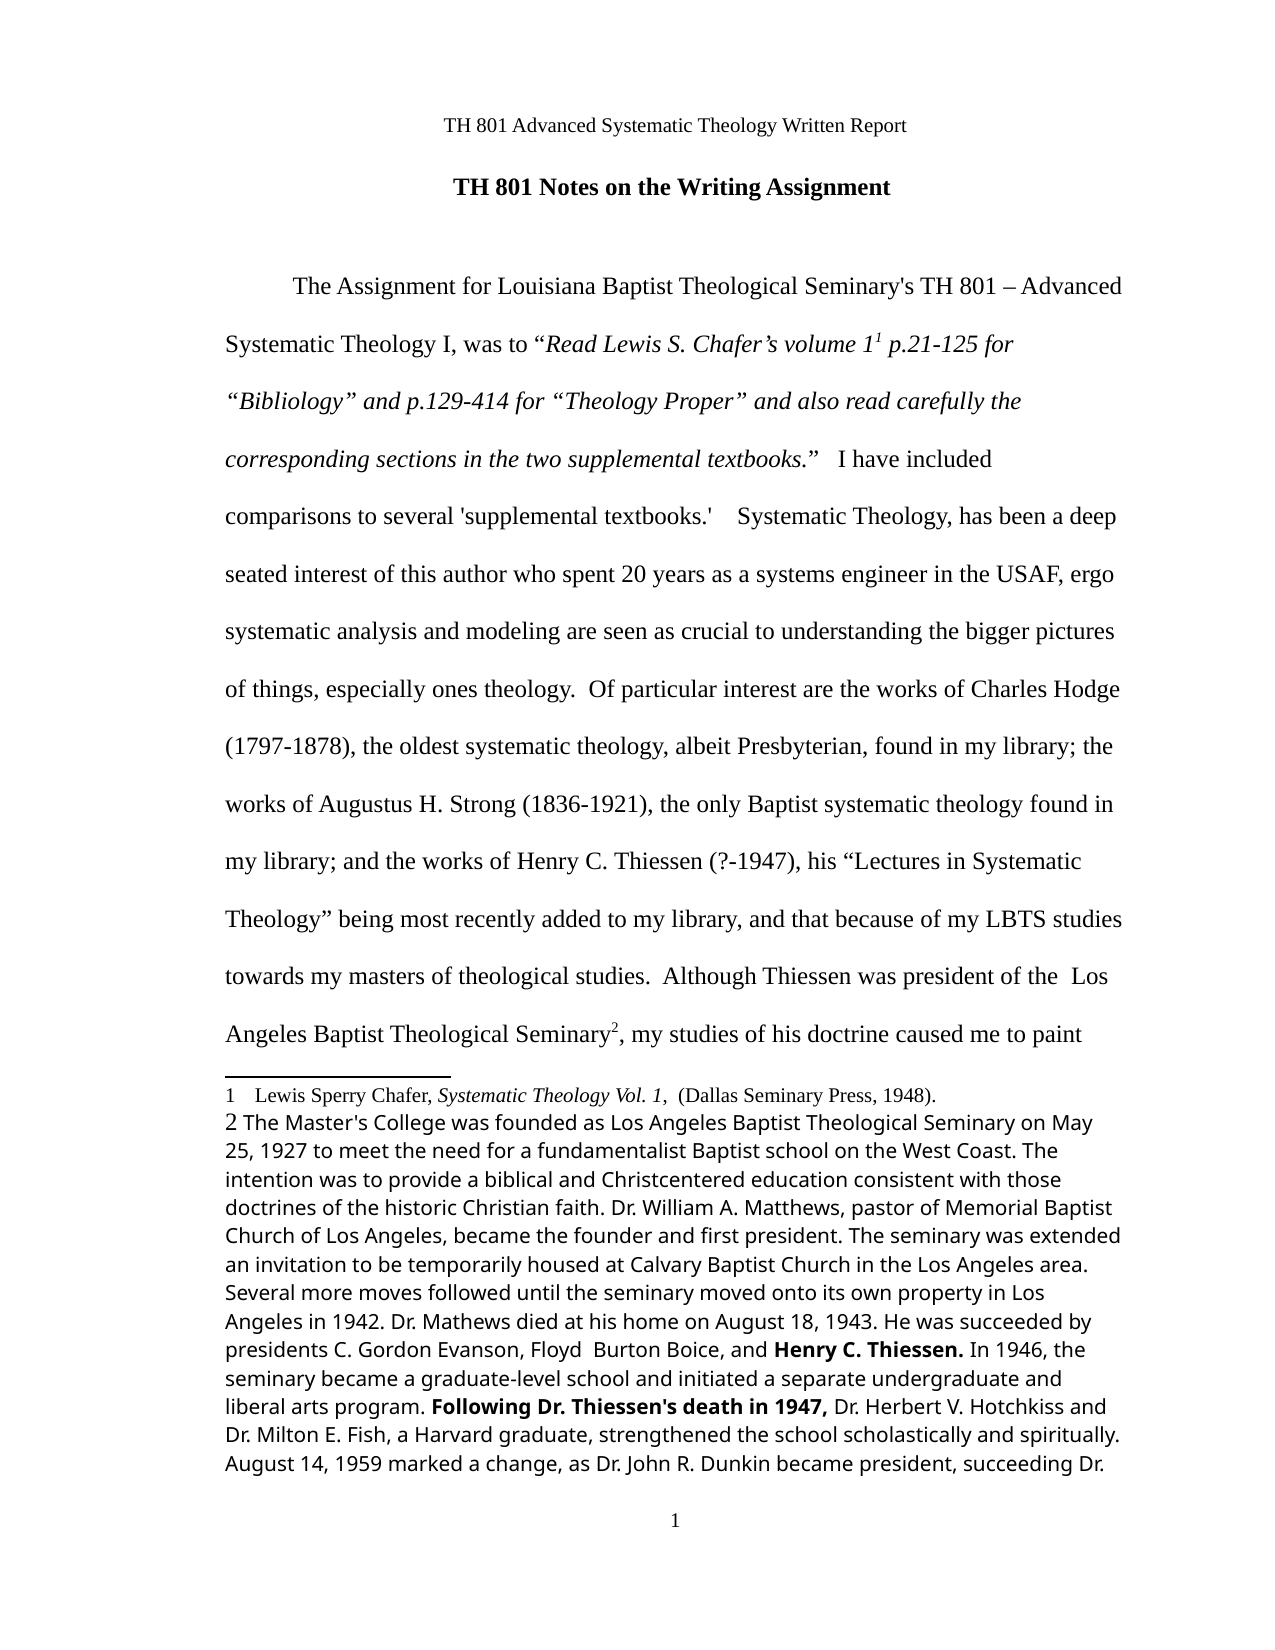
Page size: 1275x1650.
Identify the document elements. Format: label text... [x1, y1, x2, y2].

text The Master's College was founded as Los Angeles Baptist Theological Seminary on May 25, 1927 to meet the need for a fundamentalist Baptist school on the West Coast. The intention was to provide a biblical and Christcentered education consistent with those doctrines of the historic Christian faith. Dr. William A. Matthews, pastor of Memorial Baptist Church of Los Angeles, became the founder and first president. The seminary was extended an invitation to be temporarily housed at Calvary Baptist Church in the Los Angeles area. Several more moves followed until the seminary moved onto its own property in Los Angeles in 1942. Dr. Mathews died at his home on August 18, 1943. He was succeeded by presidents C. Gordon Evanson, Floyd Burton Boice, and Henry C. Thiessen. In 1946, the seminary became a graduate-level school and initiated a separate undergraduate and liberal arts program. Following Dr. Thiessen's death in 1947, Dr. Herbert V. Hotchkiss and Dr. Milton E. Fish, a Harvard graduate, strengthened the school scholastically and spiritually. August 14, 1959 marked a change, as Dr. John R. Dunkin became president, succeeding Dr. [225, 1107, 1125, 1477]
text The Assignment for Louisiana Baptist Theological Seminary's TH 801 – Advanced Systematic Theology I, was to “Read Lewis S. Chafer’s volume 1 p.21-125 for “Bibliology” and p.129-414 for “Theology Proper” and also read carefully the corresponding sections in the two supplemental textbooks.” I have included comparisons to several 'supplemental textbooks.' Systematic Theology, has been a deep seated interest of this author who spent 20 years as a systems engineer in the USAF, ergo systematic analysis and modeling are seen as crucial to understanding the bigger pictures of things, especially ones theology. Of particular interest are the works of Charles Hodge (1797-1878), the oldest systematic theology, albeit Presbyterian, found in my library; the works of Augustus H. Strong (1836-1921), the only Baptist systematic theology found in my library; and the works of Henry C. Thiessen (?-1947), his “Lectures in Systematic Theology” being most recently added to my library, and that because of my LBTS studies towards my masters of theological studies. Although Thiessen was president of the Los Angeles Baptist Theological Seminary, my studies of his doctrine caused me to paint [225, 271, 1125, 1047]
subtitle TH 801 Notes on the Writing Assignment [225, 172, 1125, 201]
text Lewis Sperry Chafer, Systematic Theology Vol. 1, (Dallas Seminary Press, 1948). [225, 1083, 1125, 1107]
